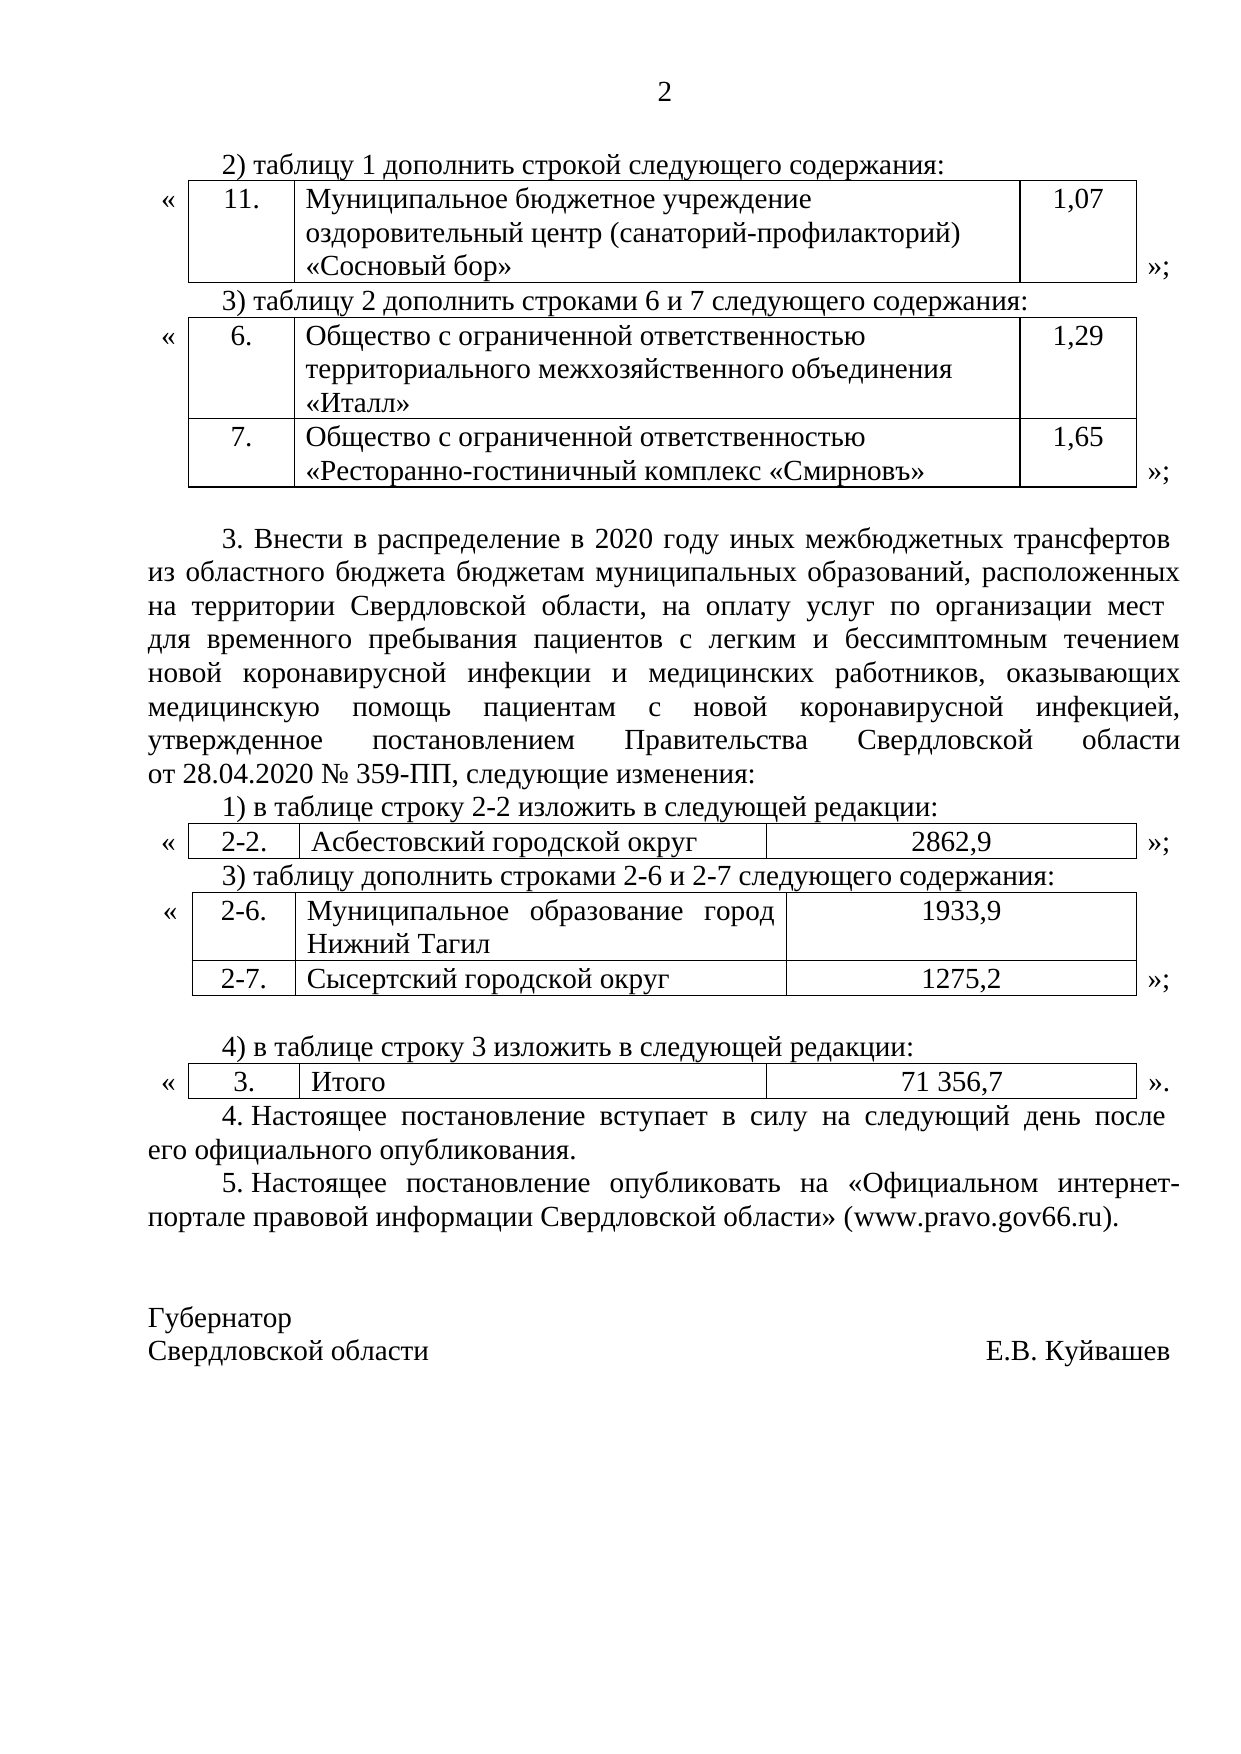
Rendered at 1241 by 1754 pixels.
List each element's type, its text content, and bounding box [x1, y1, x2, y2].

table_header Асбестовский городской округ [300, 824, 766, 857]
table_cell Сысертский городской округ [296, 961, 786, 995]
text 4. Настоящее постановление вступает в силу на следующий день после его официального опубликования. [148, 1098, 1181, 1166]
table_header « [148, 823, 188, 857]
table_cell [148, 418, 188, 486]
table_header 1,29 [1021, 318, 1136, 418]
table_cell »; [1137, 960, 1181, 995]
table_header 3. [189, 1064, 299, 1097]
table_cell 1275,2 [787, 961, 1136, 995]
table_header Общество с ограниченной ответственностью территориального межхозяйственного объединения «Италл» [295, 318, 1019, 418]
table_cell 7. [189, 419, 294, 486]
text 3) таблицу дополнить строками 2-6 и 2-7 следующего содержания: [148, 858, 1181, 892]
table_header « [148, 180, 188, 282]
table_header Губернатор Свердловской области [148, 1266, 665, 1367]
table_header Муниципальное образование город Нижний Тагил [296, 893, 786, 960]
table_cell 2-7. [193, 961, 295, 995]
text 1) в таблице строку 2-2 изложить в следующей редакции: [148, 789, 1181, 823]
table_header Итого [300, 1064, 766, 1097]
table_header 6. [189, 318, 294, 418]
table_cell 1,65 [1021, 419, 1136, 486]
table_header »; [1137, 823, 1181, 857]
text 2) таблицу 1 дополнить строкой следующего содержания: [148, 147, 1181, 180]
table_header ». [1137, 1063, 1181, 1097]
text 3) таблицу 2 дополнить строками 6 и 7 следующего содержания: [148, 283, 1181, 317]
table_header [1137, 892, 1181, 960]
table_header Е.В. Куйвашев [665, 1266, 1181, 1367]
table_header »; [1137, 180, 1181, 282]
table_header « [148, 1063, 188, 1097]
table_header 1,07 [1021, 181, 1136, 282]
table_header 2-6. [193, 893, 295, 960]
table_header 2-2. [189, 824, 299, 857]
table_header Муниципальное бюджетное учреждение оздоровительный центр (санаторий-профилакторий) «Сосновый бор» [295, 181, 1019, 282]
table_cell »; [1137, 418, 1181, 486]
table_header 71 356,7 [767, 1064, 1136, 1097]
table_header [1137, 317, 1181, 418]
table_header 11. [189, 181, 294, 282]
text 5. Настоящее постановление опубликовать на «Официальном интернет-портале правовой информации Свердловской области» (www.pravo.gov66.ru). [148, 1166, 1181, 1233]
table_cell Общество с ограниченной ответственностью «Ресторанно-гостиничный комплекс «Смирновъ» [295, 419, 1019, 486]
table_header « [148, 892, 192, 960]
text 3. Внести в распределение в 2020 году иных межбюджетных трансфертов из областного бюджета бюджетам муниципальных образований, расположенных на территории Свердловской области, на оплату услуг по организации мест для временного пребывания пациентов с легким и бессимптомным течением новой коронавирусной инфекции и медицинских работников, оказывающих медицинскую помощь пациентам с новой коронавирусной инфекцией, утвержденное постановлением Правительства Свердловской области от 28.04.2020 № 359-ПП, следующие изменения: [148, 521, 1181, 789]
text 4) в таблице строку 3 изложить в следующей редакции: [148, 1029, 1181, 1063]
table_header 2862,9 [767, 824, 1136, 857]
table_header 1933,9 [787, 893, 1136, 960]
table_header « [148, 317, 188, 418]
table_cell [148, 960, 192, 995]
